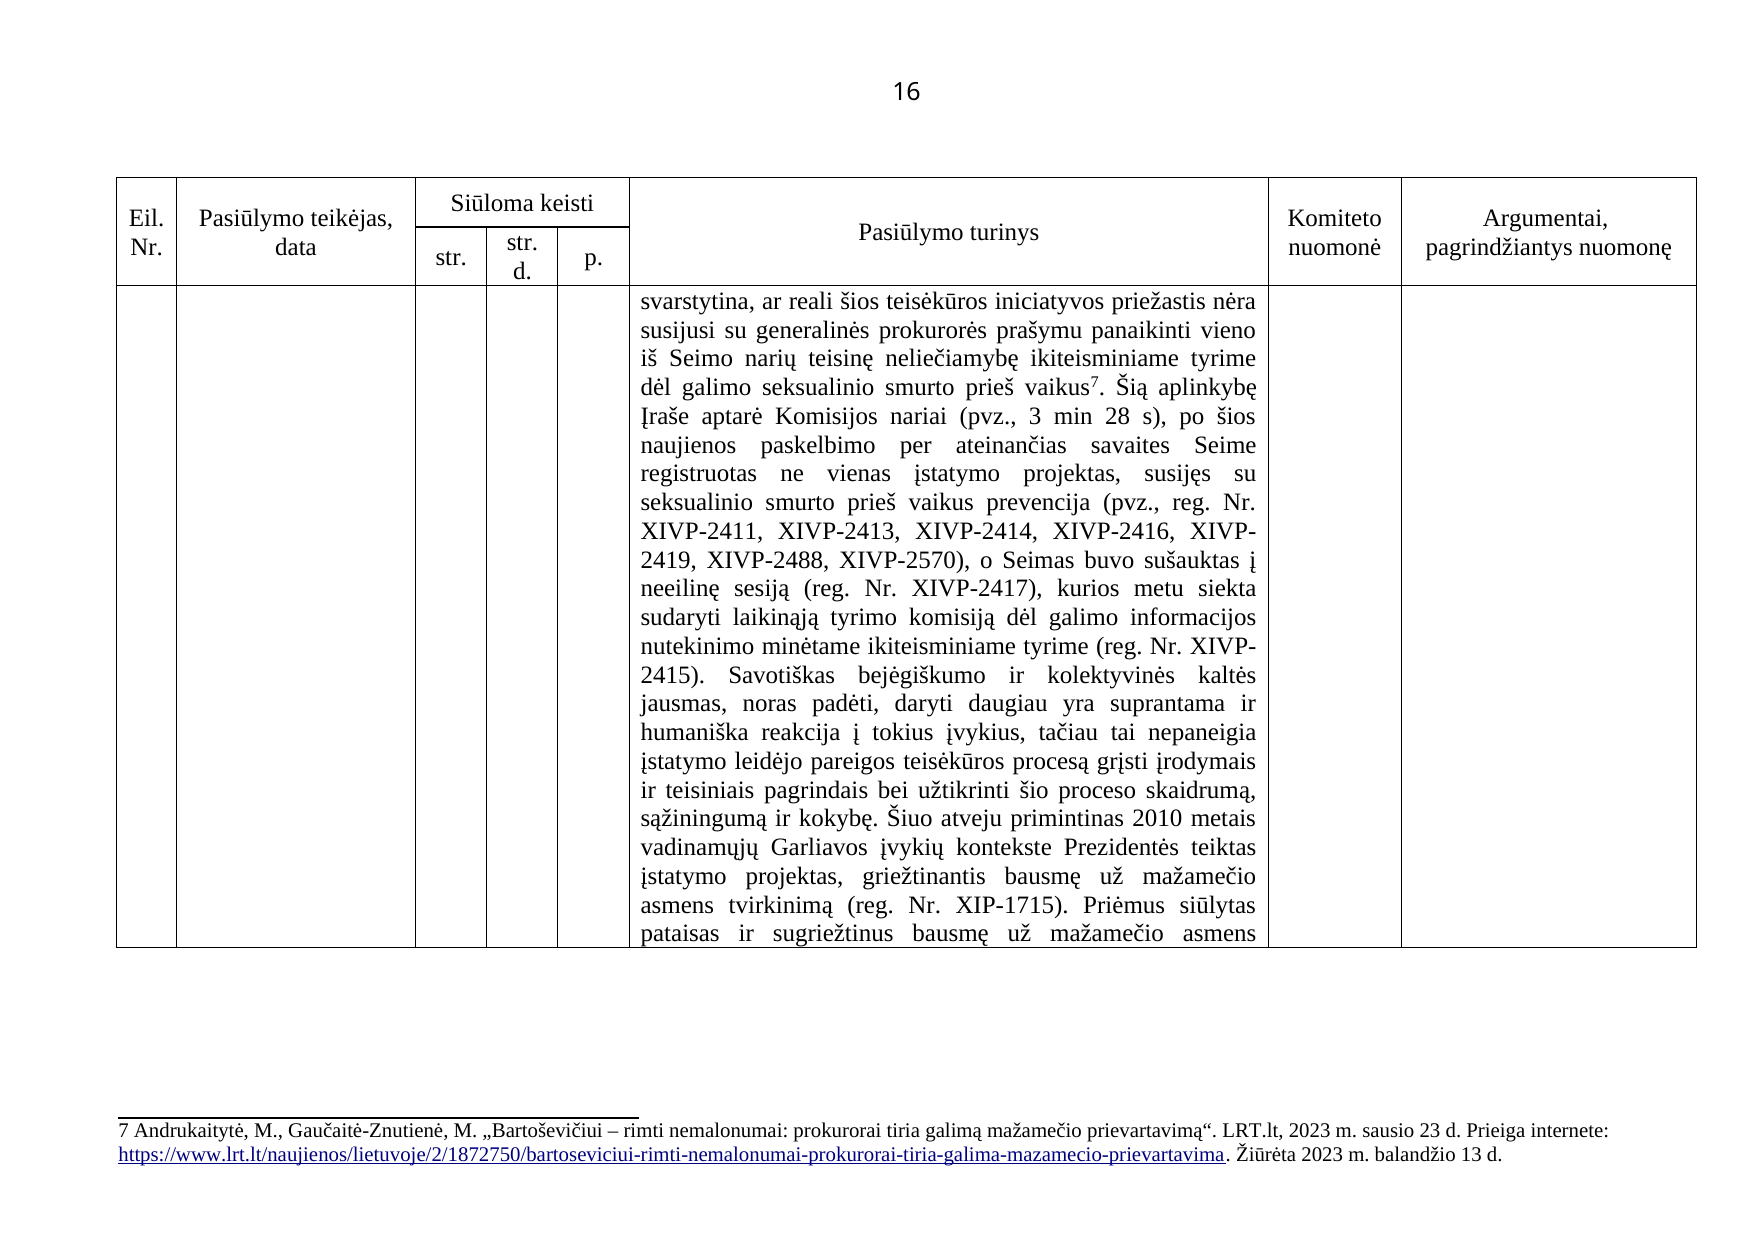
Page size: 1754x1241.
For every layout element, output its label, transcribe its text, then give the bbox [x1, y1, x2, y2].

table_cell p. [558, 228, 629, 285]
table_header Komiteto nuomonė [1269, 178, 1401, 285]
table_cell [117, 286, 176, 947]
table_cell str. d. [487, 228, 557, 285]
table_header Pasiūlymo turinys [630, 178, 1268, 285]
table_header Siūloma keisti [416, 178, 629, 226]
table_cell [177, 286, 415, 947]
table_cell [1269, 286, 1401, 947]
table_header Pasiūlymo teikėjas, data [177, 178, 415, 285]
table_cell [558, 286, 629, 947]
table_cell [416, 286, 486, 947]
table_header Eil. Nr. [117, 178, 176, 285]
table_cell [487, 286, 557, 947]
table_header Argumentai, pagrindžiantys nuomonę [1402, 178, 1696, 285]
table_cell str. [416, 228, 486, 285]
table_cell svarstytina, ar reali šios teisėkūros iniciatyvos priežastis nėra susijusi su generalinės prokurorės prašymu panaikinti vieno iš Seimo narių teisinę neliečiamybę ikiteisminiame tyrime dėl galimo seksualinio smurto prieš vaikus. Šią aplinkybę Įraše aptarė Komisijos nariai (pvz., 3 min 28 s), po šios naujienos paskelbimo per ateinančias savaites Seime registruotas ne vienas įstatymo projektas, susijęs su seksualinio smurto prieš vaikus prevencija (pvz., reg. Nr. XIVP-2411, XIVP-2413, XIVP-2414, XIVP-2416, XIVP-2419, XIVP-2488, XIVP-2570), o Seimas buvo sušauktas į neeilinę sesiją (reg. Nr. XIVP-2417), kurios metu siekta sudaryti laikinąją tyrimo komisiją dėl galimo informacijos nutekinimo minėtame ikiteisminiame tyrime (reg. Nr. XIVP-2415). Savotiškas bejėgiškumo ir kolektyvinės kaltės jausmas, noras padėti, daryti daugiau yra suprantama ir humaniška reakcija į tokius įvykius, tačiau tai nepaneigia įstatymo leidėjo pareigos teisėkūros procesą grįsti įrodymais ir teisiniais pagrindais bei užtikrinti šio proceso skaidrumą, sąžiningumą ir kokybę. Šiuo atveju primintinas 2010 metais vadinamųjų Garliavos įvykių kontekste Prezidentės teiktas įstatymo projektas, griežtinantis bausmę už mažamečio asmens tvirkinimą (reg. Nr. XIP-1715). Priėmus siūlytas pataisas ir sugriežtinus bausmę už mažamečio asmens [630, 286, 1268, 947]
table_cell [1402, 286, 1696, 947]
